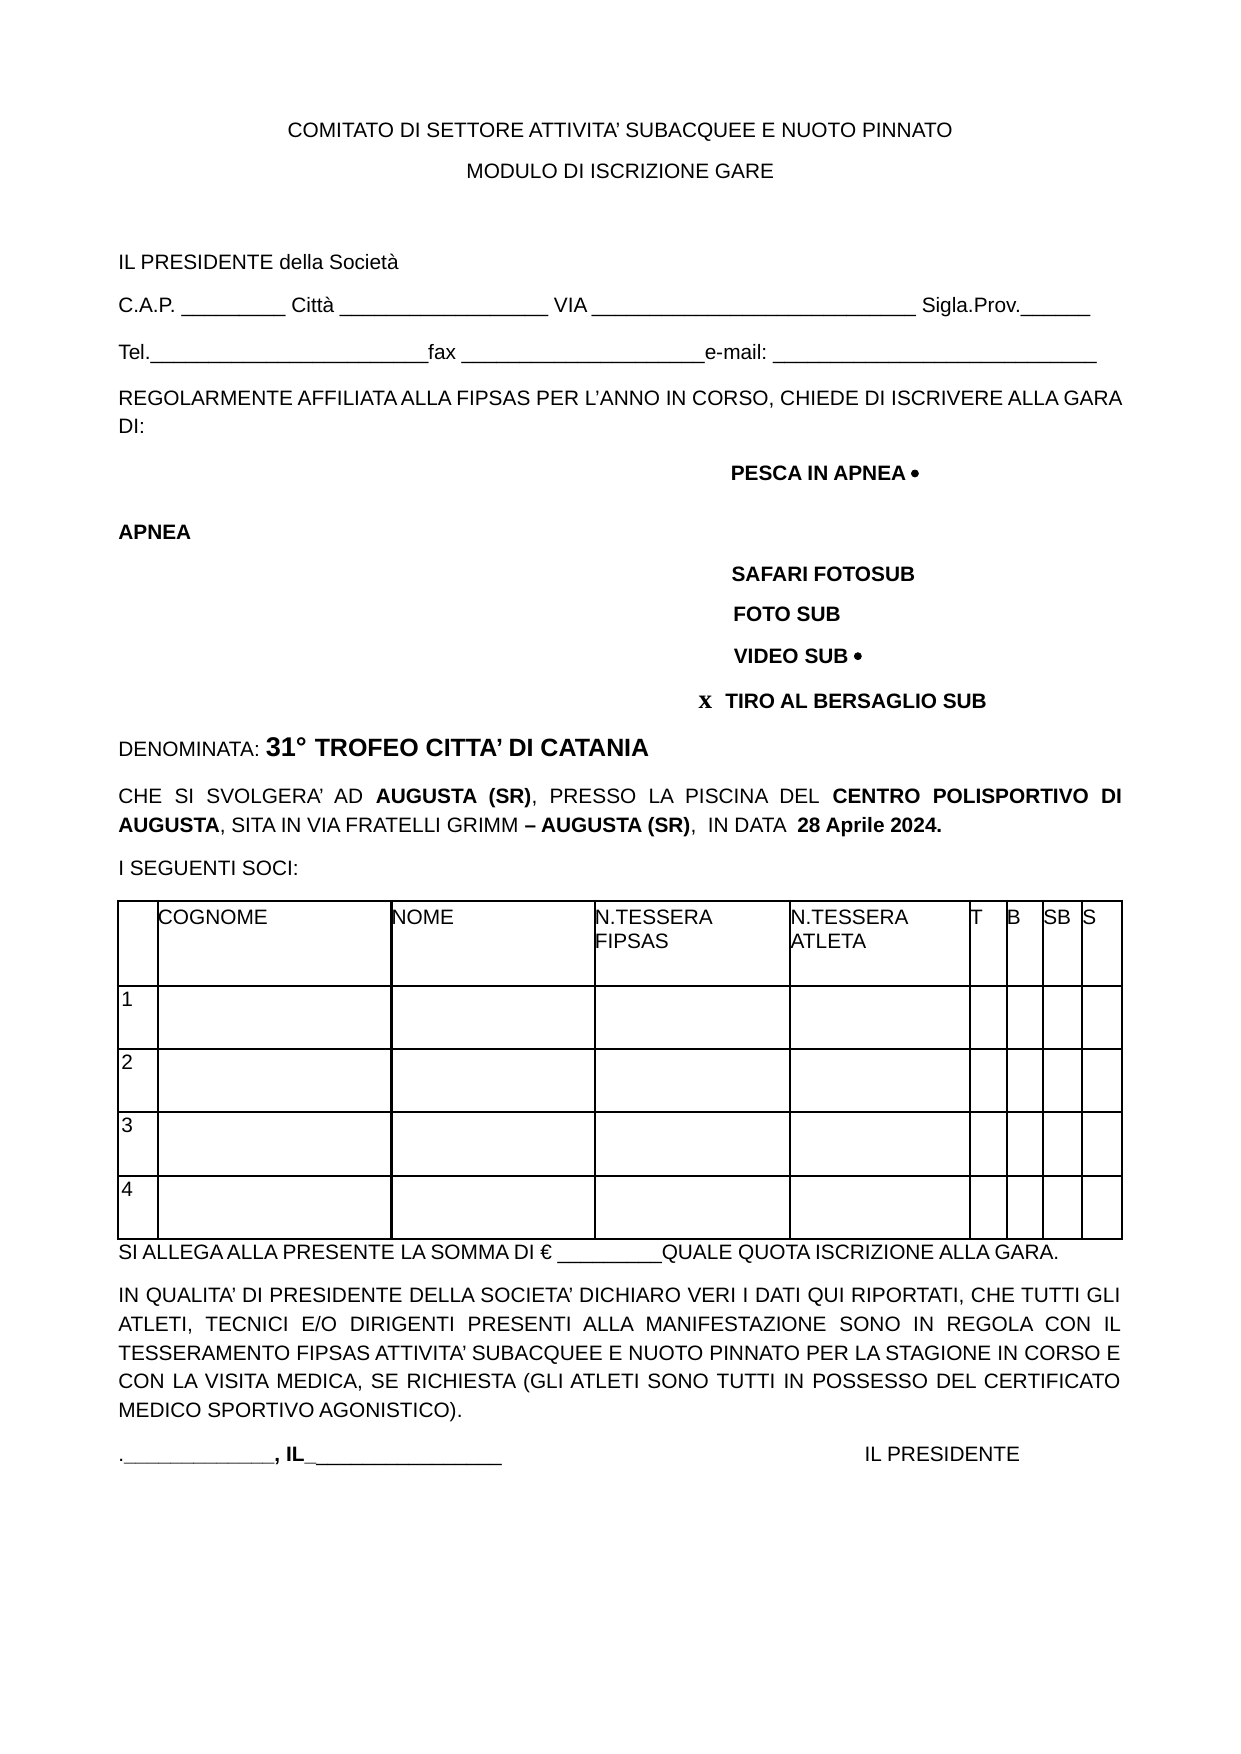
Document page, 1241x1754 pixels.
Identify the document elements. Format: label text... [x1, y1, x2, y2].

text FOTO SUB [118, 602, 1122, 626]
table_cell [393, 1050, 594, 1111]
table_cell [159, 1113, 390, 1174]
table_cell [1008, 1177, 1042, 1238]
text I SEGUENTI SOCI: [118, 856, 1122, 880]
table_cell 1 [119, 987, 157, 1048]
table_header SB [1044, 902, 1081, 985]
table_header B [1008, 902, 1042, 985]
text MODULO DI ISCRIZIONE GARE [118, 159, 1122, 183]
table_cell [1083, 1177, 1121, 1238]
table_header COGNOME [159, 902, 390, 985]
table_cell [393, 987, 594, 1048]
table_cell [971, 1177, 1006, 1238]
table_cell [971, 987, 1006, 1048]
text SI ALLEGA ALLA PRESENTE LA SOMMA DI € _________QUALE QUOTA ISCRIZIONE ALLA GARA. [118, 1240, 1122, 1264]
table_cell [971, 1050, 1006, 1111]
table_cell [159, 987, 390, 1048]
table_cell [971, 1113, 1006, 1174]
table_cell [596, 1050, 789, 1111]
text COMITATO DI SETTORE ATTIVITA’ SUBACQUEE E NUOTO PINNATO [118, 118, 1122, 142]
table_cell [596, 987, 789, 1048]
table_cell [1008, 1113, 1042, 1174]
text Tel.________________________fax _____________________e-mail: ____________________________ [118, 336, 1122, 365]
table_cell [1008, 1050, 1042, 1111]
table_cell 3 [119, 1113, 157, 1174]
table_cell [1083, 987, 1121, 1048]
text PESCA IN APNEA  [118, 457, 1122, 486]
table_header N.TESSERA FIPSAS [596, 902, 789, 985]
table_header NOME [393, 902, 594, 985]
table_cell [1008, 987, 1042, 1048]
table_cell [791, 1177, 969, 1238]
text SAFARI FOTOSUB [118, 558, 1122, 587]
table_cell [1083, 1050, 1121, 1111]
table_header [119, 902, 157, 985]
table_cell 2 [119, 1050, 157, 1111]
table_cell [159, 1050, 390, 1111]
table_header T [971, 902, 1006, 985]
table_cell [791, 987, 969, 1048]
text ._____________, IL_________________ IL PRESIDENTE [118, 1441, 1122, 1465]
text IN QUALITA’ DI PRESIDENTE DELLA SOCIETA’ DICHIARO VERI I DATI QUI RIPORTATI, CHE TUTTI GLI ATLETI, TECNICI E/O DIRIGENTI PRESENTI ALLA MANIFESTAZIONE SONO IN REGOLA CON IL TESSERAMENTO FIPSAS ATTIVITA’ SUBACQUEE E NUOTO PINNATO PER LA STAGIONE IN CORSO E CON LA VISITA MEDICA, SE RICHIESTA (GLI ATLETI SONO TUTTI IN POSSESSO DEL CERTIFICATO MEDICO SPORTIVO AGONISTICO). [118, 1283, 1122, 1422]
table_cell [1044, 1113, 1081, 1174]
table_cell [393, 1113, 594, 1174]
table_cell 4 [119, 1177, 157, 1238]
table_cell [393, 1177, 594, 1238]
table_cell [1044, 987, 1081, 1048]
table_cell [791, 1050, 969, 1111]
text IL PRESIDENTE della Società [118, 250, 1122, 274]
text DENOMINATA: 31° TROFEO CITTA’ DI CATANIA [118, 729, 1122, 763]
text VIDEO SUB  [118, 640, 1122, 669]
table_cell [596, 1177, 789, 1238]
table_header N.TESSERA ATLETA [791, 902, 969, 985]
text CHE SI SVOLGERA’ AD AUGUSTA (SR), PRESSO LA PISCINA DEL CENTRO POLISPORTIVO DI AUGUSTA, SITA IN VIA FRATELLI GRIMM – AUGUSTA (SR), IN DATA 28 Aprile 2024. [118, 784, 1122, 837]
table_cell [159, 1177, 390, 1238]
table_cell [791, 1113, 969, 1174]
text C.A.P. _________ Città __________________ VIA ____________________________ Sigla.Prov.______ [118, 293, 1122, 317]
text APNEA [118, 501, 1122, 544]
text x TIRO AL BERSAGLIO SUB [118, 683, 1122, 715]
table_cell [1044, 1050, 1081, 1111]
table_header S [1083, 902, 1121, 985]
text REGOLARMENTE AFFILIATA ALLA FIPSAS PER L’ANNO IN CORSO, CHIEDE DI ISCRIVERE ALLA GARA DI: [118, 385, 1122, 438]
table_cell [596, 1113, 789, 1174]
table_cell [1044, 1177, 1081, 1238]
table_cell [1083, 1113, 1121, 1174]
